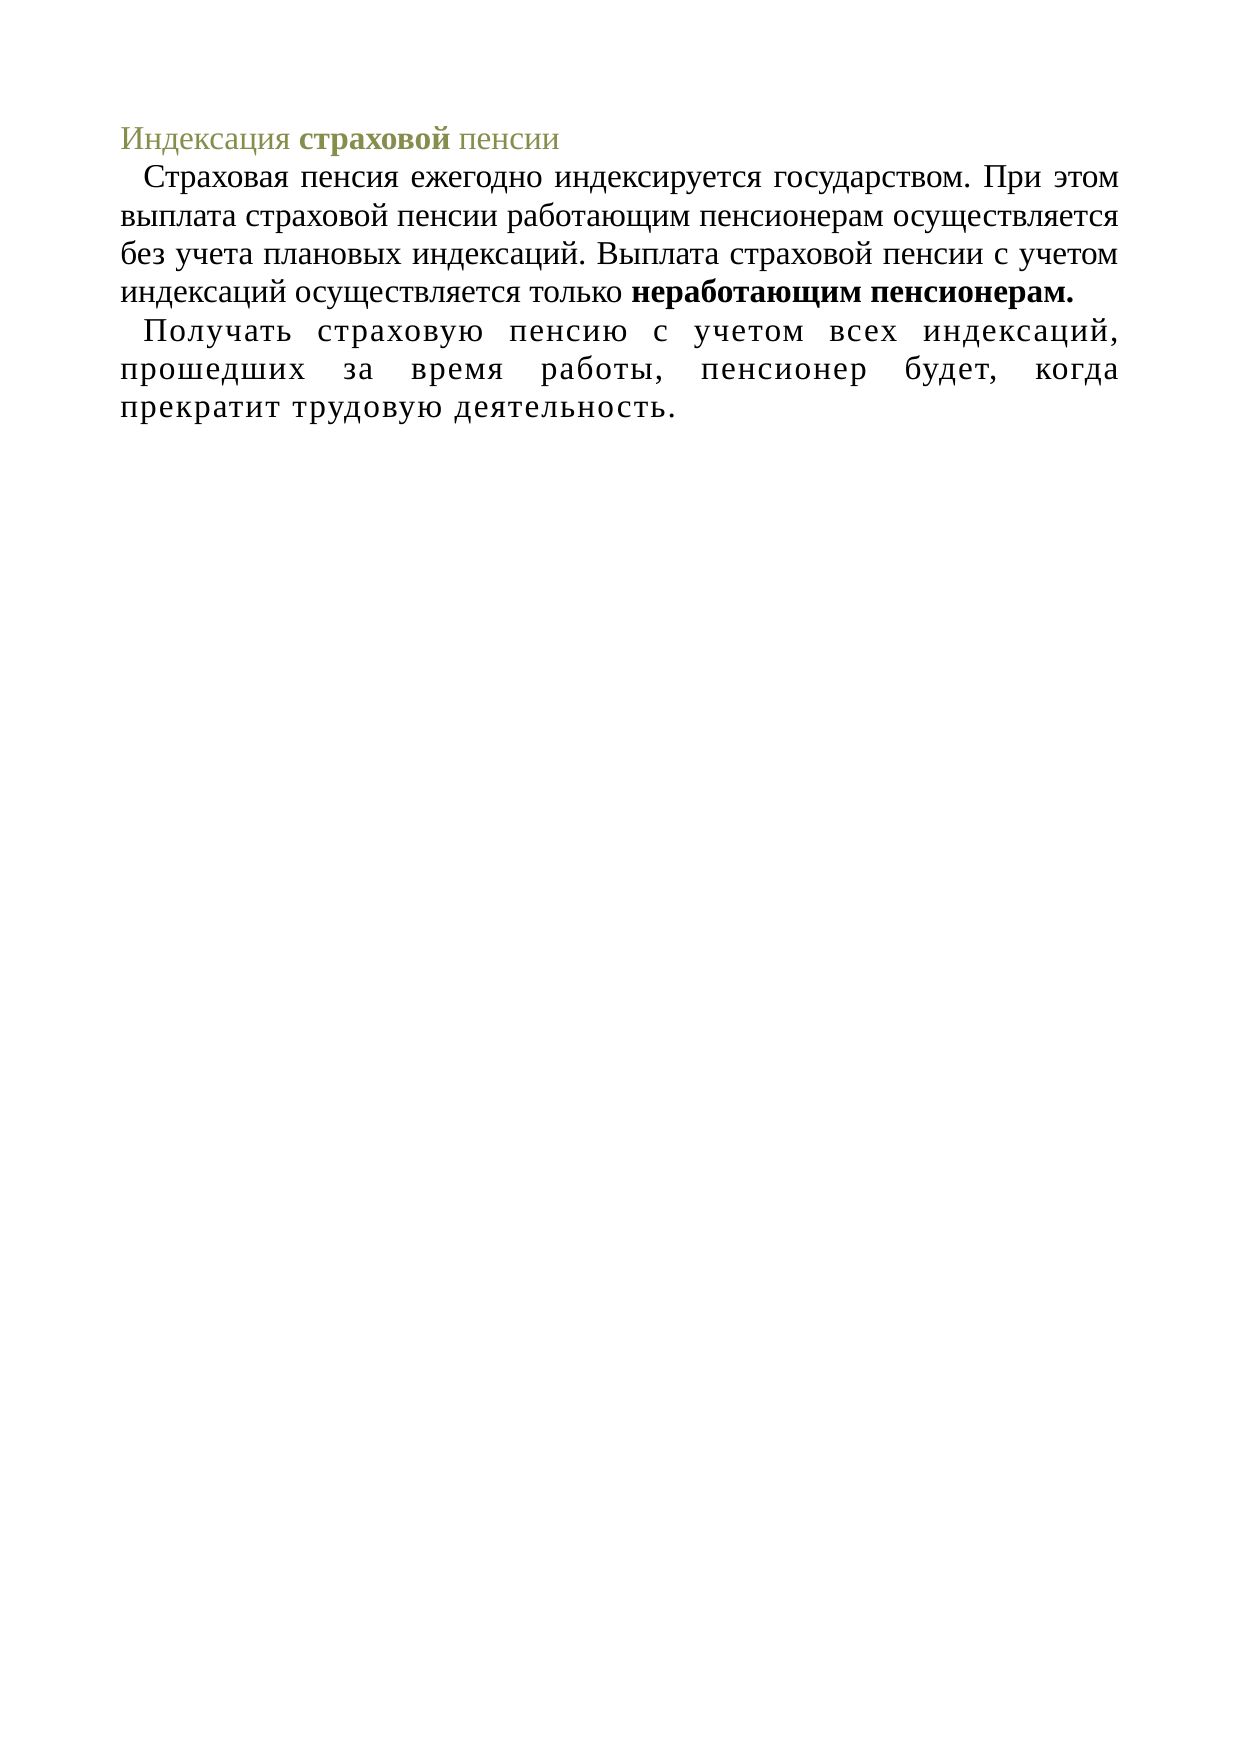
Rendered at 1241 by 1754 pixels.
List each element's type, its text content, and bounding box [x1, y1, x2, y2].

text Получать страховую пенсию с учетом всех индексаций, прошедших за время работы, пенсионер будет, когда прекратит трудовую деятельность. [120, 310, 1120, 425]
subtitle Индексация страховой пенсии [120, 118, 1022, 156]
text Страховая пенсия ежегодно индексируется государством. При этом выплата страховой пенсии работающим пенсионерам осуществляется без учета плановых индексаций. Выплата страховой пенсии с учетом индексаций осуществляется только неработающим пенсионерам. [120, 156, 1120, 310]
